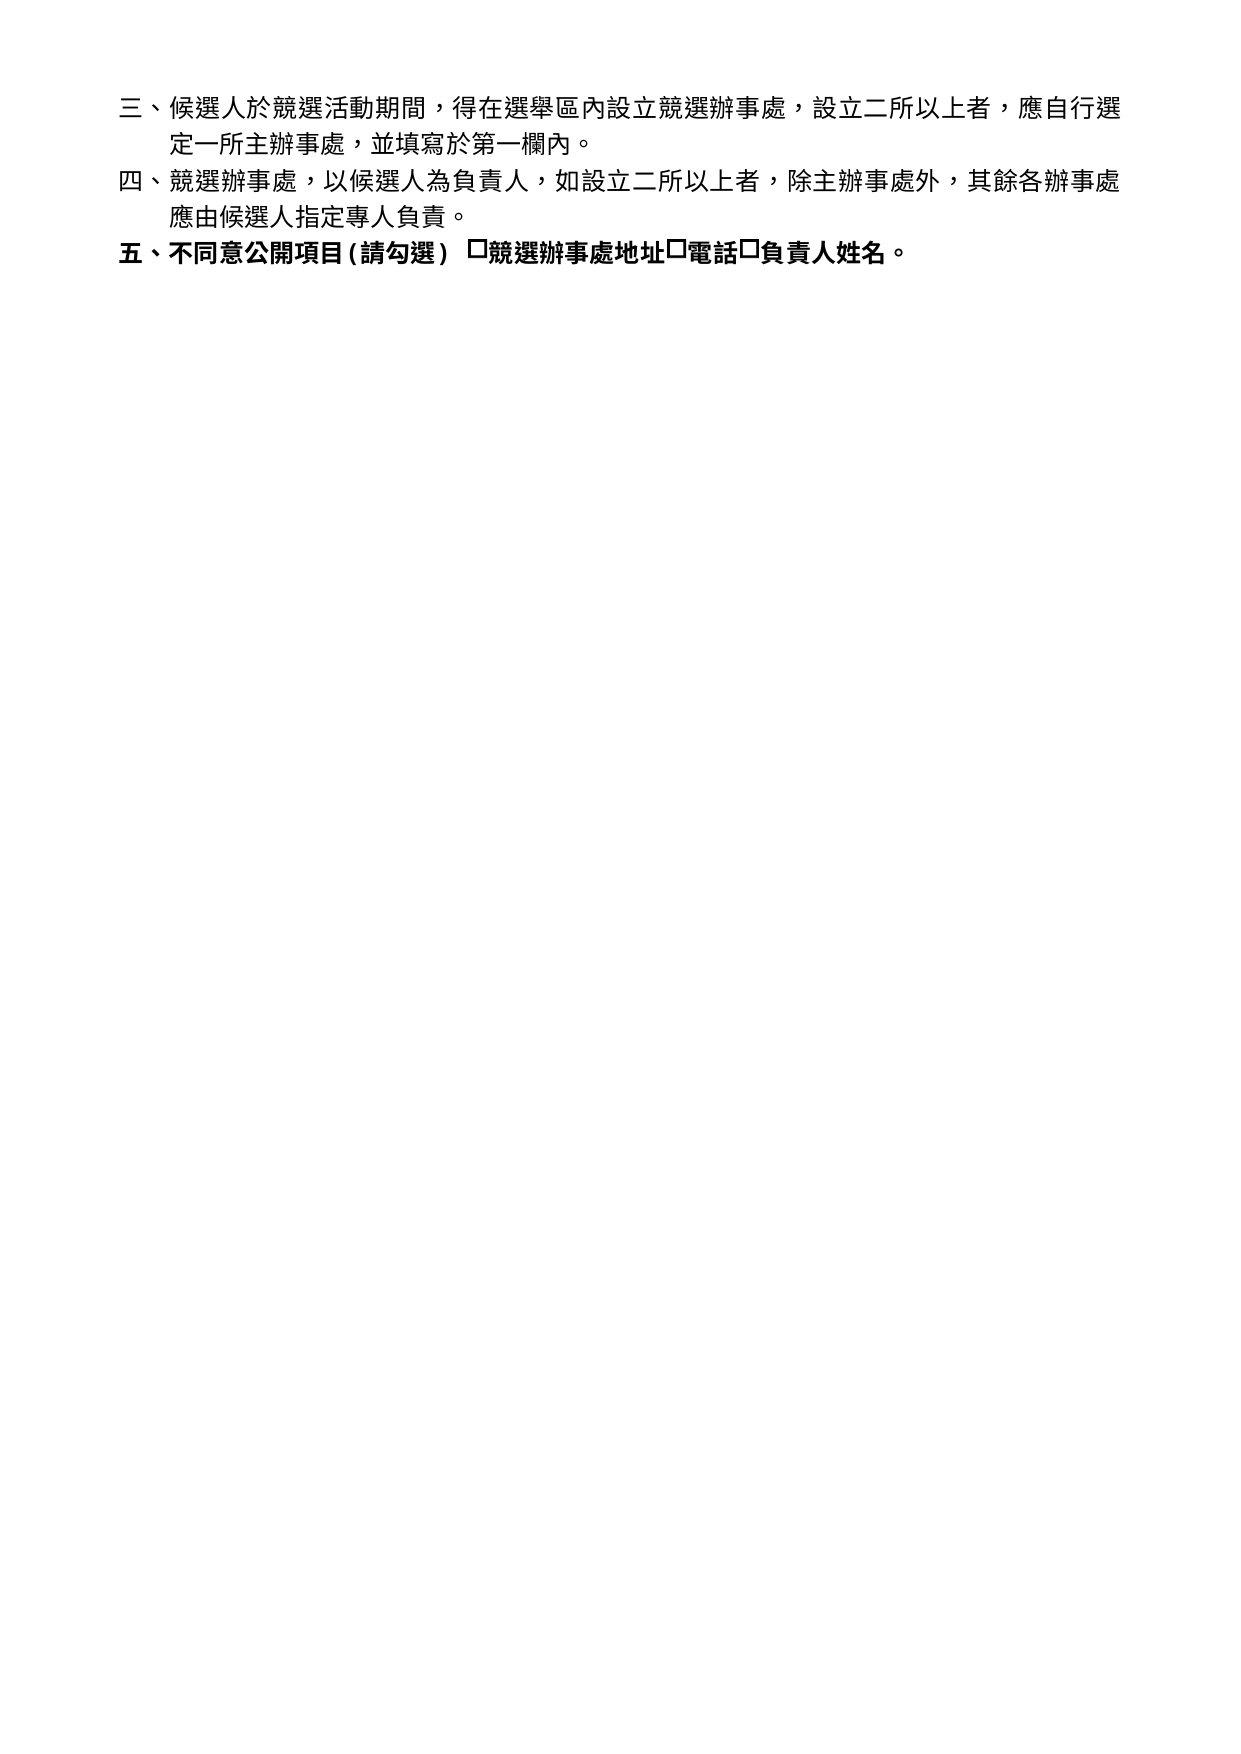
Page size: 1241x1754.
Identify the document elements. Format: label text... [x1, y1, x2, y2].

text 三、候選人於競選活動期間，得在選舉區內設立競選辦事處，設立二所以上者，應自行選定一所主辦事處，並填寫於第一欄內。 [118, 89, 1122, 161]
text 四、競選辦事處，以候選人為負責人，如設立二所以上者，除主辦事處外，其餘各辦事處應由候選人指定專人負責。 [118, 161, 1122, 234]
text 五、不同意公開項目(請勾選) 競選辦事處地址電話負責人姓名。 [118, 234, 1122, 270]
